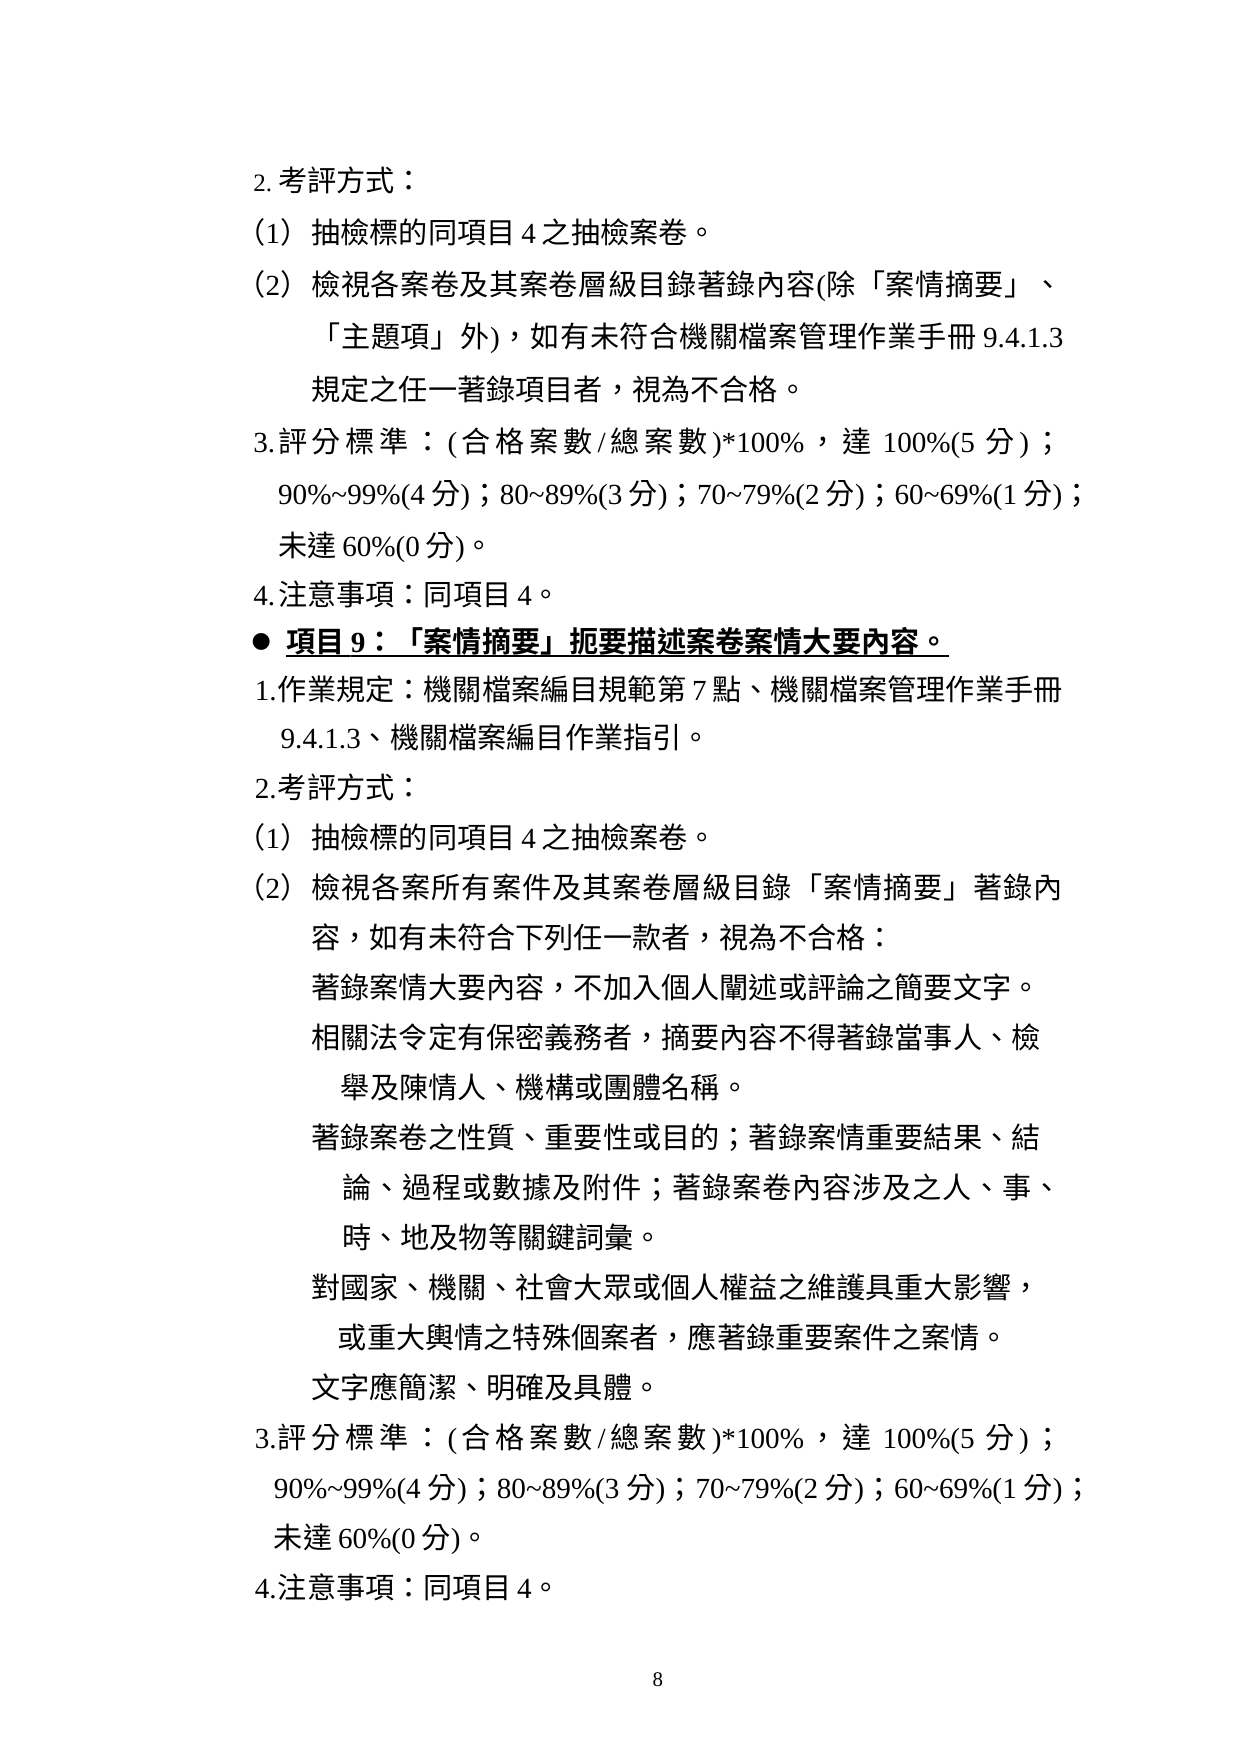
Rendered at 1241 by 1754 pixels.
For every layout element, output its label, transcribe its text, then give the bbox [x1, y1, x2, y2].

list 抽檢標的同項目4之抽檢案卷。 [236, 808, 1063, 858]
list 作業規定：機關檔案編目規範第7點、機關檔案管理作業手冊 [254, 662, 1063, 710]
text 著錄案情大要內容，不加入個人闡述或評論之簡要文字。 [311, 958, 1063, 1008]
text 舉及陳情人、機構或團體名稱。 [341, 1058, 1063, 1108]
text 文字應簡潔、明確及具體。 [311, 1358, 1063, 1408]
list 檢視各案卷及其案卷層級目錄著錄內容(除「案情摘要」、「主題項」外)，如有未符合機關檔案管理作業手冊9.4.1.3規定之任一著錄項目者，視為不合格。 [236, 254, 1063, 410]
text 對國家、機關、社會大眾或個人權益之維護具重大影響， [311, 1258, 1063, 1308]
list 抽檢標的同項目4之抽檢案卷。 [236, 202, 1063, 254]
list 考評方式： [253, 150, 1063, 202]
text 或重大輿情之特殊個案者，應著錄重要案件之案情。 [338, 1308, 1063, 1358]
list 項目9：「案情摘要」扼要描述案卷案情大要內容。 [250, 614, 1063, 662]
list 評分標準：(合格案數/總案數)*100%，達100%(5分)；90%~99%(4分)；80~89%(3分)；70~79%(2分)；60~69%(1分)；未達60%(0分)。 [254, 1408, 1063, 1558]
text 相關法令定有保密義務者，摘要內容不得著錄當事人、檢 [311, 1008, 1063, 1058]
text 論、過程或數據及附件；著錄案卷內容涉及之人、事、時、地及物等關鍵詞彙。 [342, 1158, 1063, 1258]
text 9.4.1.3、機關檔案編目作業指引。 [177, 710, 1063, 758]
list 評分標準：(合格案數/總案數)*100%，達100%(5分)；90%~99%(4分)；80~89%(3分)；70~79%(2分)；60~69%(1分)；未達60%(0分)。 [253, 410, 1063, 567]
list 檢視各案所有案件及其案卷層級目錄「案情摘要」著錄內容，如有未符合下列任一款者，視為不合格： [236, 858, 1063, 958]
list 考評方式： [254, 758, 1063, 808]
list 注意事項：同項目4。 [254, 1558, 1063, 1608]
list 注意事項：同項目4。 [253, 567, 1063, 614]
text 著錄案卷之性質、重要性或目的；著錄案情重要結果、結 [311, 1108, 1063, 1158]
